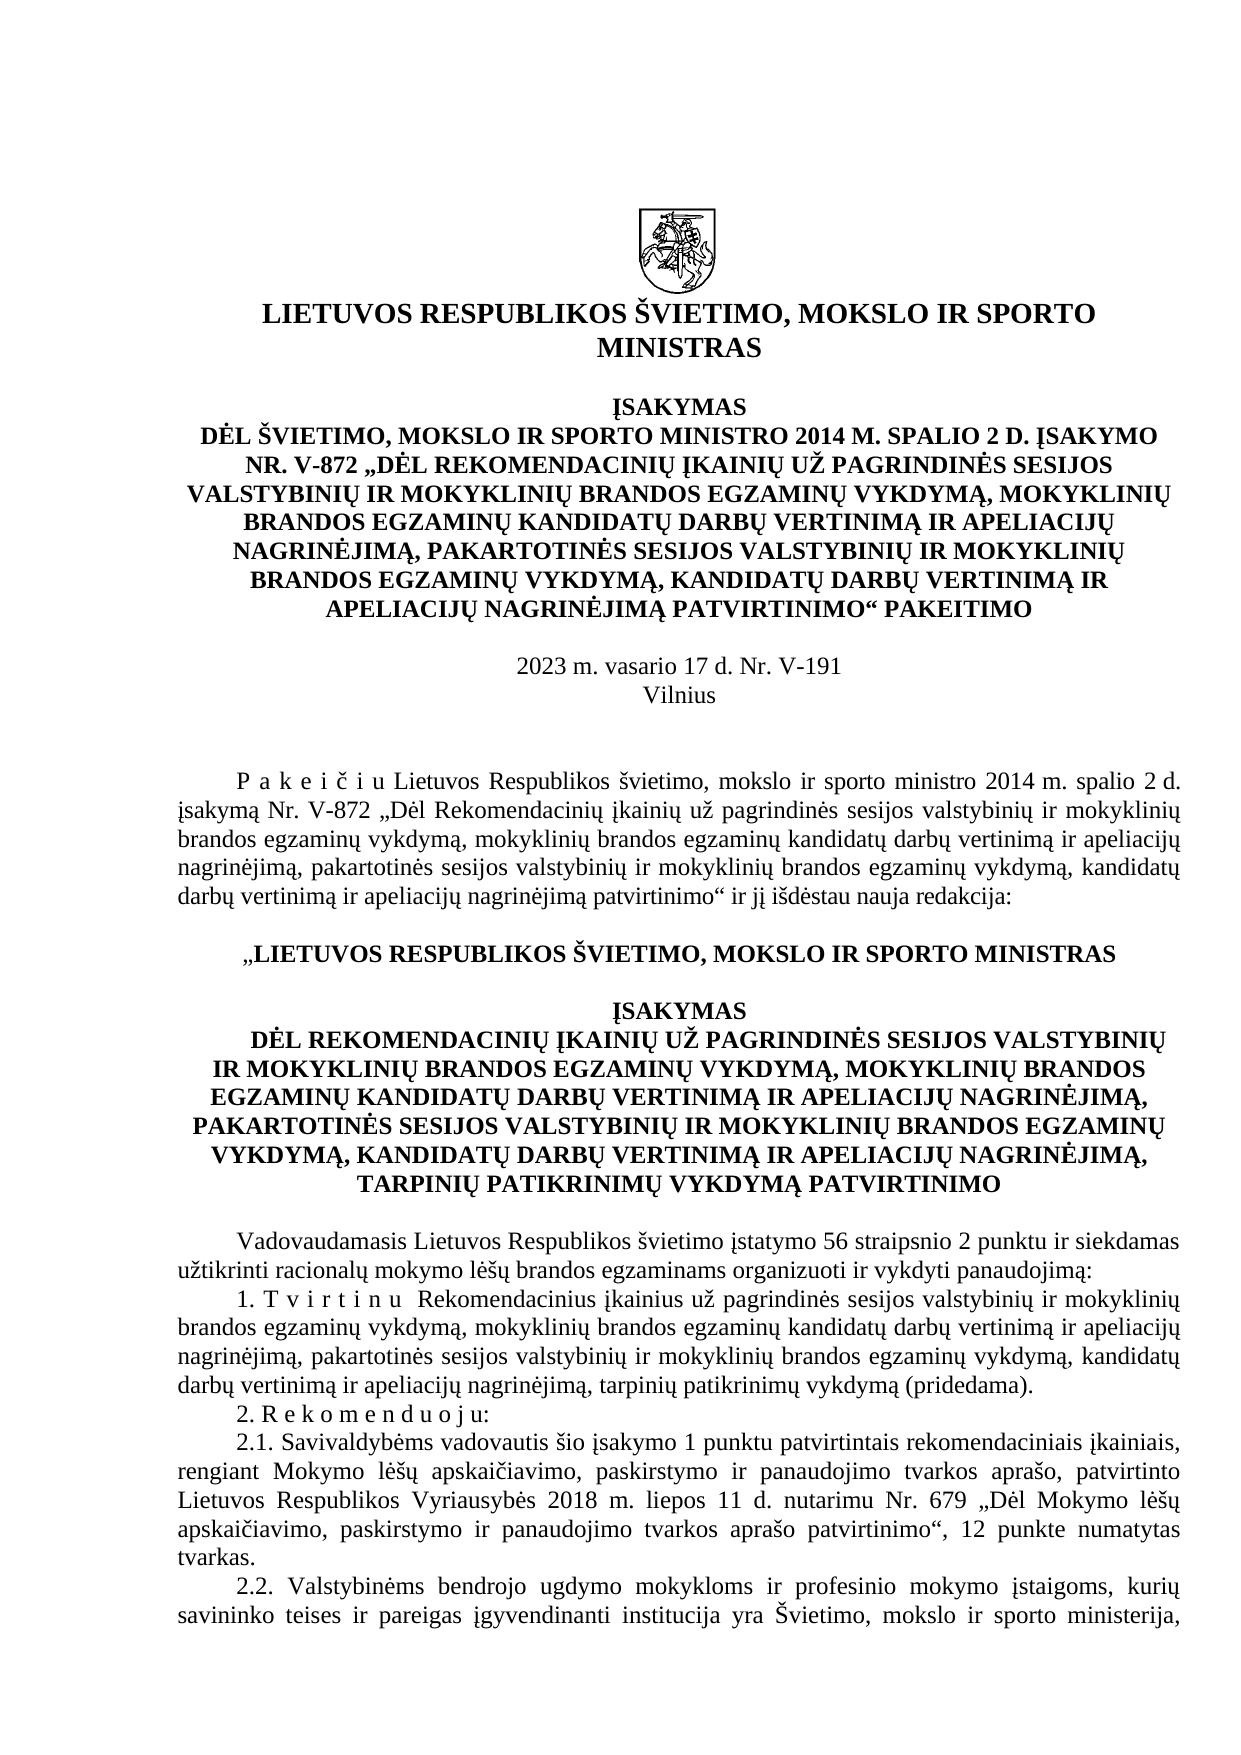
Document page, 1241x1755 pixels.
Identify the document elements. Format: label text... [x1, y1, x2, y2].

text 2023 m. vasario 17 d. Nr. V-191 [177, 651, 1181, 680]
text DĖL REKOMENDACINIŲ ĮKAINIŲ UŽ PAGRINDINĖS SESIJOS VALSTYBINIŲ IR MOKYKLINIŲ BRANDOS EGZAMINŲ VYKDYMĄ, MOKYKLINIŲ BRANDOS EGZAMINŲ KANDIDATŲ DARBŲ VERTINIMĄ IR APELIACIJŲ NAGRINĖJIMĄ, PAKARTOTINĖS SESIJOS VALSTYBINIŲ IR MOKYKLINIŲ BRANDOS EGZAMINŲ VYKDYMĄ, KANDIDATŲ DARBŲ VERTINIMĄ IR APELIACIJŲ NAGRINĖJIMĄ, TARPINIŲ PATIKRINIMŲ VYKDYMĄ PATVIRTINIMO [177, 1025, 1181, 1197]
text ĮSAKYMAS [177, 392, 1181, 421]
text 2.2. Valstybinėms bendrojo ugdymo mokykloms ir profesinio mokymo įstaigoms, kurių savininko teises ir pareigas įgyvendinanti institucija yra Švietimo, mokslo ir sporto ministerija, [177, 1571, 1181, 1629]
text „LIETUVOS RESPUBLIKOS ŠVIETIMO, MOKSLO IR SPORTO MINISTRAS [177, 939, 1181, 967]
text 1. T v i r t i n u Rekomendacinius įkainius už pagrindinės sesijos valstybinių ir mokyklinių brandos egzaminų vykdymą, mokyklinių brandos egzaminų kandidatų darbų vertinimą ir apeliacijų nagrinėjimą, pakartotinės sesijos valstybinių ir mokyklinių brandos egzaminų vykdymą, kandidatų darbų vertinimą ir apeliacijų nagrinėjimą, tarpinių patikrinimų vykdymą (pridedama). [177, 1284, 1181, 1399]
text LIETUVOS RESPUBLIKOS ŠVIETIMO, MOKSLO IR SPORTO MINISTRAS [177, 297, 1181, 364]
text 2. R e k o m e n d u o j u: [177, 1399, 1181, 1427]
text 2.1. Savivaldybėms vadovautis šio įsakymo 1 punktu patvirtintais rekomendaciniais įkainiais, rengiant Mokymo lėšų apskaičiavimo, paskirstymo ir panaudojimo tvarkos aprašo, patvirtinto Lietuvos Respublikos Vyriausybės 2018 m. liepos 11 d. nutarimu Nr. 679 „Dėl Mokymo lėšų apskaičiavimo, paskirstymo ir panaudojimo tvarkos aprašo patvirtinimo“, 12 punkte numatytas tvarkas. [177, 1427, 1181, 1571]
text Vadovaudamasis Lietuvos Respublikos švietimo įstatymo 56 straipsnio 2 punktu ir siekdamas užtikrinti racionalų mokymo lėšų brandos egzaminams organizuoti ir vykdyti panaudojimą: [177, 1226, 1181, 1284]
text ĮSAKYMAS [177, 996, 1181, 1025]
text Vilnius [177, 680, 1181, 709]
text DĖL ŠVIETIMO, MOKSLO IR SPORTO MINISTRO 2014 M. SPALIO 2 D. ĮSAKYMO NR. V-872 „DĖL REKOMENDACINIŲ ĮKAINIŲ UŽ PAGRINDINĖS SESIJOS VALSTYBINIŲ IR MOKYKLINIŲ BRANDOS EGZAMINŲ VYKDYMĄ, MOKYKLINIŲ BRANDOS EGZAMINŲ KANDIDATŲ DARBŲ VERTINIMĄ IR APELIACIJŲ NAGRINĖJIMĄ, PAKARTOTINĖS SESIJOS VALSTYBINIŲ IR MOKYKLINIŲ BRANDOS EGZAMINŲ VYKDYMĄ, KANDIDATŲ DARBŲ VERTINIMĄ IR APELIACIJŲ NAGRINĖJIMĄ PATVIRTINIMO“ PAKEITIMO [177, 421, 1181, 622]
text P a k e i č i u Lietuvos Respublikos švietimo, mokslo ir sporto ministro 2014 m. spalio 2 d. įsakymą Nr. V-872 „Dėl Rekomendacinių įkainių už pagrindinės sesijos valstybinių ir mokyklinių brandos egzaminų vykdymą, mokyklinių brandos egzaminų kandidatų darbų vertinimą ir apeliacijų nagrinėjimą, pakartotinės sesijos valstybinių ir mokyklinių brandos egzaminų vykdymą, kandidatų darbų vertinimą ir apeliacijų nagrinėjimą patvirtinimo“ ir jį išdėstau nauja redakcija: [177, 766, 1181, 910]
